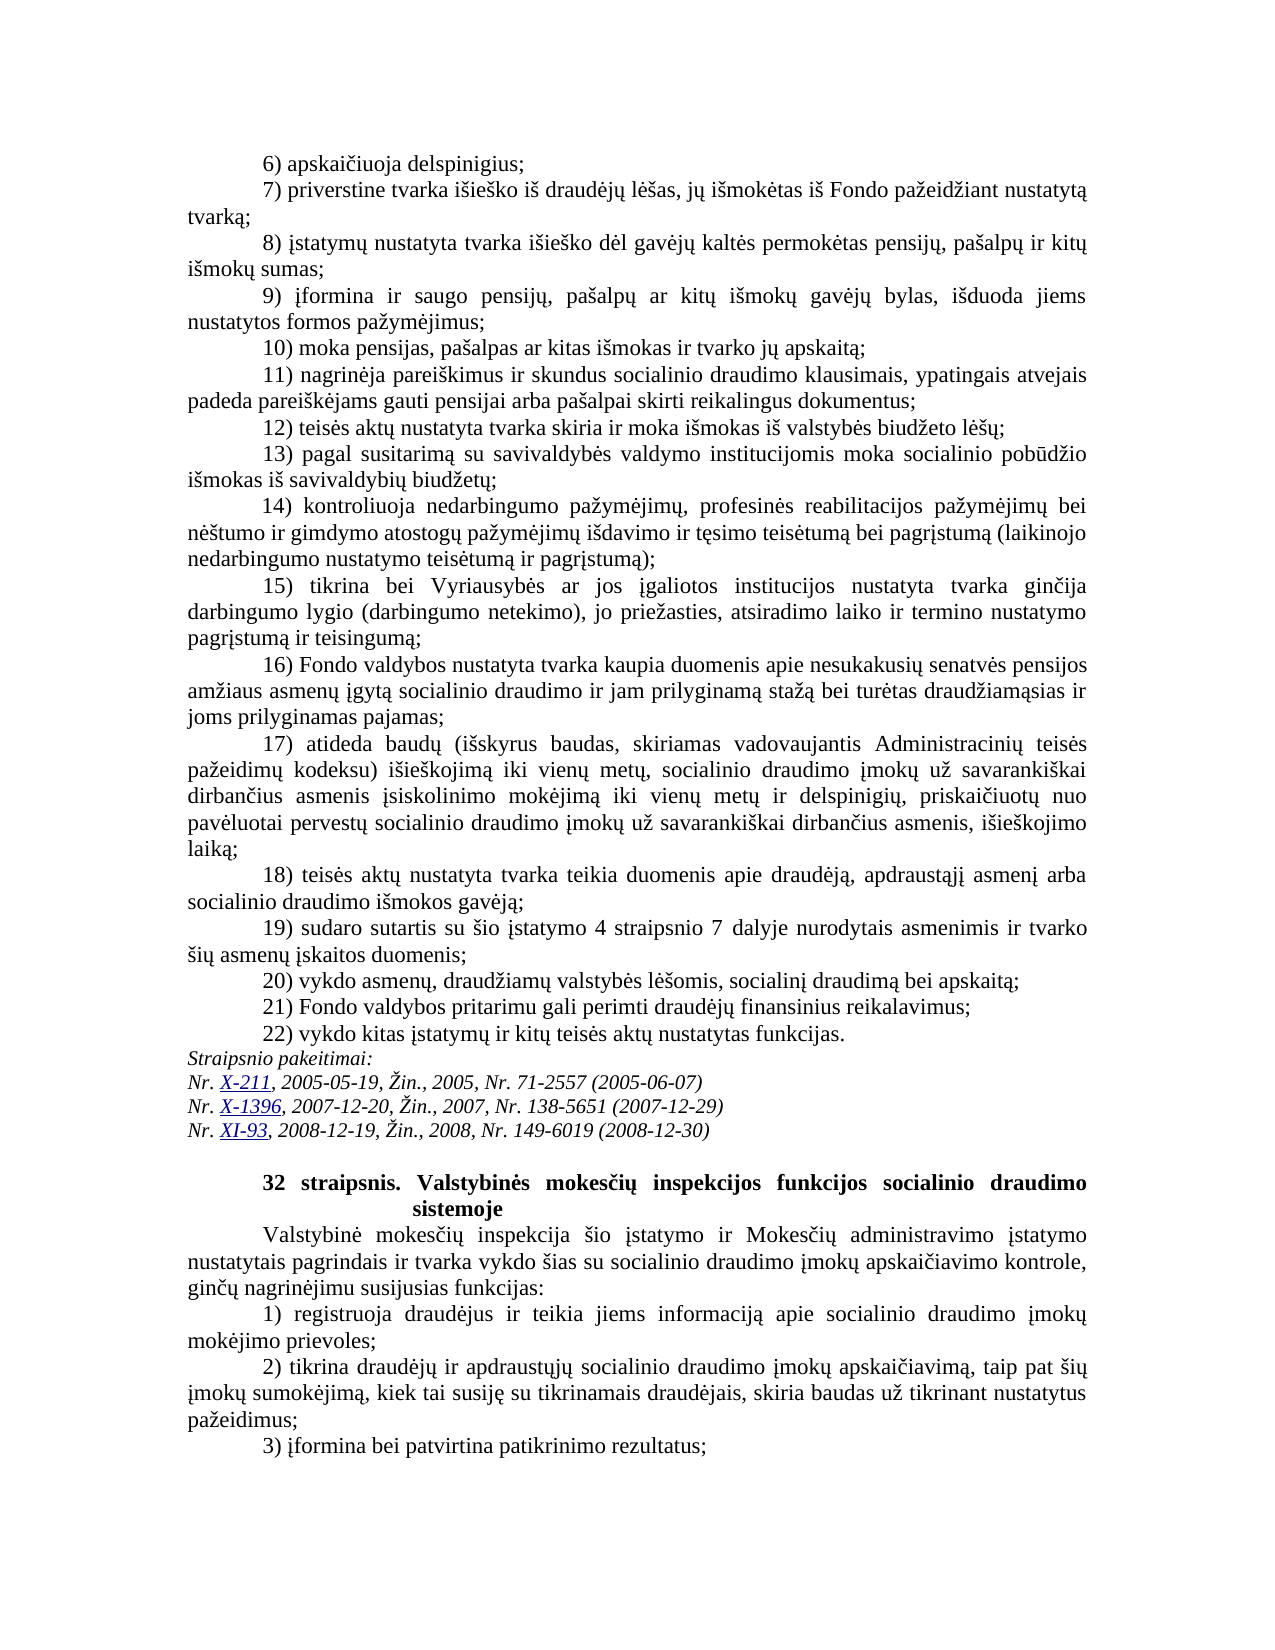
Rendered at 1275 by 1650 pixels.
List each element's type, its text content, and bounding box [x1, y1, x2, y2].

text 18) teisės aktų nustatyta tvarka teikia duomenis apie draudėją, apdraustąjį asmenį arba socialinio draudimo išmokos gavėją; [187, 862, 1088, 914]
text 32 straipsnis. Valstybinės mokesčių inspekcijos funkcijos socialinio draudimo sistemoje [262, 1169, 1088, 1221]
text 22) vykdo kitas įstatymų ir kitų teisės aktų nustatytas funkcijas. [187, 1020, 1088, 1046]
text 3) įformina bei patvirtina patikrinimo rezultatus; [187, 1432, 1088, 1458]
text 2) tikrina draudėjų ir apdraustųjų socialinio draudimo įmokų apskaičiavimą, taip pat šių įmokų sumokėjimą, kiek tai susiję su tikrinamais draudėjais, skiria baudas už tikrinant nustatytus pažeidimus; [187, 1353, 1088, 1432]
text 19) sudaro sutartis su šio įstatymo 4 straipsnio 7 dalyje nurodytais asmenimis ir tvarko šių asmenų įskaitos duomenis; [187, 914, 1088, 967]
text 10) moka pensijas, pašalpas ar kitas išmokas ir tvarko jų apskaitą; [187, 334, 1088, 361]
text 14) kontroliuoja nedarbingumo pažymėjimų, profesinės reabilitacijos pažymėjimų bei nėštumo ir gimdymo atostogų pažymėjimų išdavimo ir tęsimo teisėtumą bei pagrįstumą (laikinojo nedarbingumo nustatymo teisėtumą ir pagrįstumą); [187, 493, 1087, 572]
text 17) atideda baudų (išskyrus baudas, skiriamas vadovaujantis Administracinių teisės pažeidimų kodeksu) išieškojimą iki vienų metų, socialinio draudimo įmokų už savarankiškai dirbančius asmenis įsiskolinimo mokėjimą iki vienų metų ir delspinigių, priskaičiuotų nuo pavėluotai pervestų socialinio draudimo įmokų už savarankiškai dirbančius asmenis, išieškojimo laiką; [187, 730, 1088, 862]
text Nr. XI-93, 2008-12-19, Žin., 2008, Nr. 149-6019 (2008-12-30) [187, 1118, 1087, 1142]
text 16) Fondo valdybos nustatyta tvarka kaupia duomenis apie nesukakusių senatvės pensijos amžiaus asmenų įgytą socialinio draudimo ir jam prilyginamą stažą bei turėtas draudžiamąsias ir joms prilyginamas pajamas; [187, 651, 1088, 730]
text Valstybinė mokesčių inspekcija šio įstatymo ir Mokesčių administravimo įstatymo nustatytais pagrindais ir tvarka vykdo šias su socialinio draudimo įmokų apskaičiavimo kontrole, ginčų nagrinėjimu susijusias funkcijas: [187, 1221, 1088, 1300]
text 13) pagal susitarimą su savivaldybės valdymo institucijomis moka socialinio pobūdžio išmokas iš savivaldybių biudžetų; [187, 440, 1088, 493]
text Nr. X-211, 2005-05-19, Žin., 2005, Nr. 71-2557 (2005-06-07) [187, 1070, 1088, 1094]
text 6) apskaičiuoja delspinigius; [187, 150, 1088, 176]
text 21) Fondo valdybos pritarimu gali perimti draudėjų finansinius reikalavimus; [187, 993, 1088, 1020]
text Nr. X-1396, 2007-12-20, Žin., 2007, Nr. 138-5651 (2007-12-29) [187, 1094, 1088, 1118]
text 20) vykdo asmenų, draudžiamų valstybės lėšomis, socialinį draudimą bei apskaitą; [187, 967, 1088, 993]
text 7) priverstine tvarka išieško iš draudėjų lėšas, jų išmokėtas iš Fondo pažeidžiant nustatytą tvarką; [187, 176, 1088, 229]
text 12) teisės aktų nustatyta tvarka skiria ir moka išmokas iš valstybės biudžeto lėšų; [187, 413, 1088, 440]
text 11) nagrinėja pareiškimus ir skundus socialinio draudimo klausimais, ypatingais atvejais padeda pareiškėjams gauti pensijai arba pašalpai skirti reikalingus dokumentus; [187, 361, 1088, 413]
text 9) įformina ir saugo pensijų, pašalpų ar kitų išmokų gavėjų bylas, išduoda jiems nustatytos formos pažymėjimus; [187, 282, 1088, 334]
text 8) įstatymų nustatyta tvarka išieško dėl gavėjų kaltės permokėtas pensijų, pašalpų ir kitų išmokų sumas; [187, 229, 1088, 282]
text 1) registruoja draudėjus ir teikia jiems informaciją apie socialinio draudimo įmokų mokėjimo prievoles; [187, 1300, 1088, 1353]
text Straipsnio pakeitimai: [187, 1046, 1088, 1070]
text 15) tikrina bei Vyriausybės ar jos įgaliotos institucijos nustatyta tvarka ginčija darbingumo lygio (darbingumo netekimo), jo priežasties, atsiradimo laiko ir termino nustatymo pagrįstumą ir teisingumą; [187, 572, 1088, 651]
